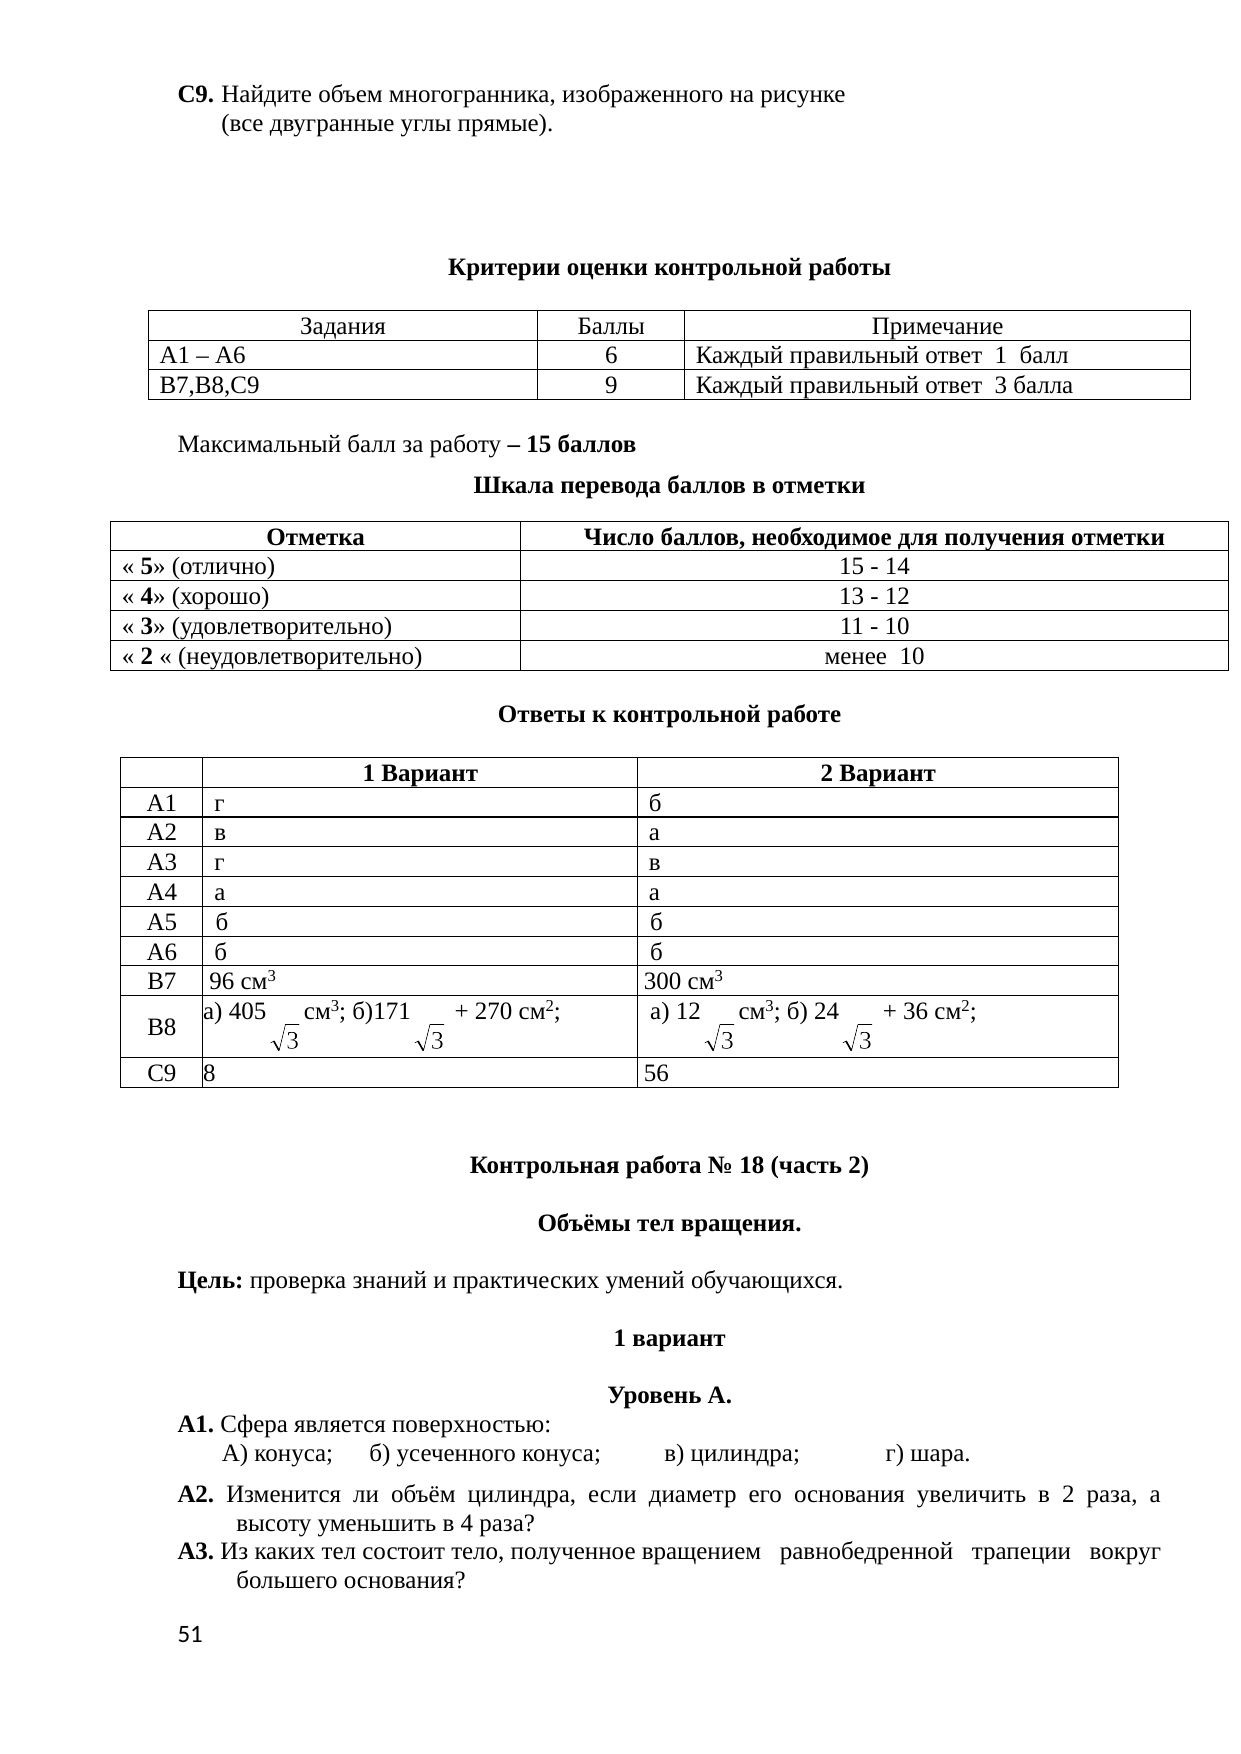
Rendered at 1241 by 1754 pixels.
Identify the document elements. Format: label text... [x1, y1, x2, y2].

table_cell а) 405см3; б)171 + 270 см2; [203, 996, 637, 1057]
table_cell 9 [538, 370, 684, 399]
table_cell В7 [121, 966, 202, 995]
text Ответы к контрольной работе [177, 699, 1162, 728]
text А2. Изменится ли объём цилиндра, если диаметр его основания увеличить в 2 раза, а высоту уменьшить в 4 раза? [177, 1479, 1162, 1536]
text Критерии оценки контрольной работы [177, 252, 1162, 281]
text Цель: проверка знаний и практических умений обучающихся. [177, 1265, 1162, 1294]
text (все двугранные углы прямые). [177, 108, 1162, 137]
text Максимальный балл за работу – 15 баллов [177, 429, 1162, 458]
table_cell б [638, 907, 1118, 936]
table_cell В7,В8,С9 [149, 370, 537, 399]
table_cell « 5» (отлично) [111, 551, 520, 580]
table_cell в [203, 818, 637, 846]
table_cell 6 [538, 341, 684, 369]
table_cell а [638, 877, 1118, 906]
table_cell б [638, 788, 1118, 816]
text Объёмы тел вращения. [177, 1208, 1162, 1236]
table_cell С9 [121, 1058, 202, 1087]
table_header Отметка [111, 522, 520, 550]
table_cell « 3» (удовлетворительно) [111, 611, 520, 640]
table_header Число баллов, необходимое для получения отметки [521, 522, 1228, 550]
table_cell А2 [121, 818, 202, 846]
table_cell А3 [121, 847, 202, 876]
table_cell а [638, 818, 1118, 846]
table_cell А4 [121, 877, 202, 906]
table_header Баллы [538, 311, 684, 339]
table_cell а [203, 877, 637, 906]
table_cell В8 [121, 996, 202, 1057]
text Шкала перевода баллов в отметки [177, 470, 1162, 499]
table_cell А1 – А6 [149, 341, 537, 369]
table_cell б [203, 907, 637, 936]
table_header 1 Вариант [203, 758, 637, 787]
text Уровень А. [177, 1380, 1162, 1409]
table_cell Каждый правильный ответ 1 балл [685, 341, 1190, 369]
text 1 вариант [177, 1323, 1162, 1351]
text А3. Из каких тел состоит тело, полученное вращением равнобедренной трапеции вокруг большего основания? [177, 1536, 1162, 1594]
table_cell « 4» (хорошо) [111, 581, 520, 610]
table_header 2 Вариант [638, 758, 1118, 787]
table_cell б [203, 937, 637, 965]
table_cell « 2 « (неудовлетворительно) [111, 641, 520, 669]
text А) конуса; б) усеченного конуса; в) цилиндра; г) шара. [222, 1438, 1162, 1466]
table_cell менее 10 [521, 641, 1228, 669]
table_header [121, 758, 202, 787]
table_cell Каждый правильный ответ 3 балла [685, 370, 1190, 399]
table_cell в [638, 847, 1118, 876]
text Контрольная работа № 18 (часть 2) [177, 1150, 1162, 1179]
text А1. Сфера является поверхностью: [177, 1409, 1162, 1438]
table_cell а) 12см3; б) 24 + 36 см2; [638, 996, 1118, 1057]
table_cell 15 - 14 [521, 551, 1228, 580]
text С9. Найдите объем многогранника, изображенного на рисунке [177, 75, 1162, 108]
table_cell А1 [121, 788, 202, 816]
table_cell 96 см3 [203, 966, 637, 995]
table_header Задания [149, 311, 537, 339]
table_cell 56 [638, 1058, 1118, 1087]
table_header Примечание [685, 311, 1190, 339]
table_cell А6 [121, 937, 202, 965]
table_cell 11 - 10 [521, 611, 1228, 640]
table_cell 13 - 12 [521, 581, 1228, 610]
table_cell г [203, 788, 637, 816]
table_cell А5 [121, 907, 202, 936]
table_cell г [203, 847, 637, 876]
table_cell б [638, 937, 1118, 965]
table_cell 300 см3 [638, 966, 1118, 995]
table_cell 8 [203, 1058, 637, 1087]
